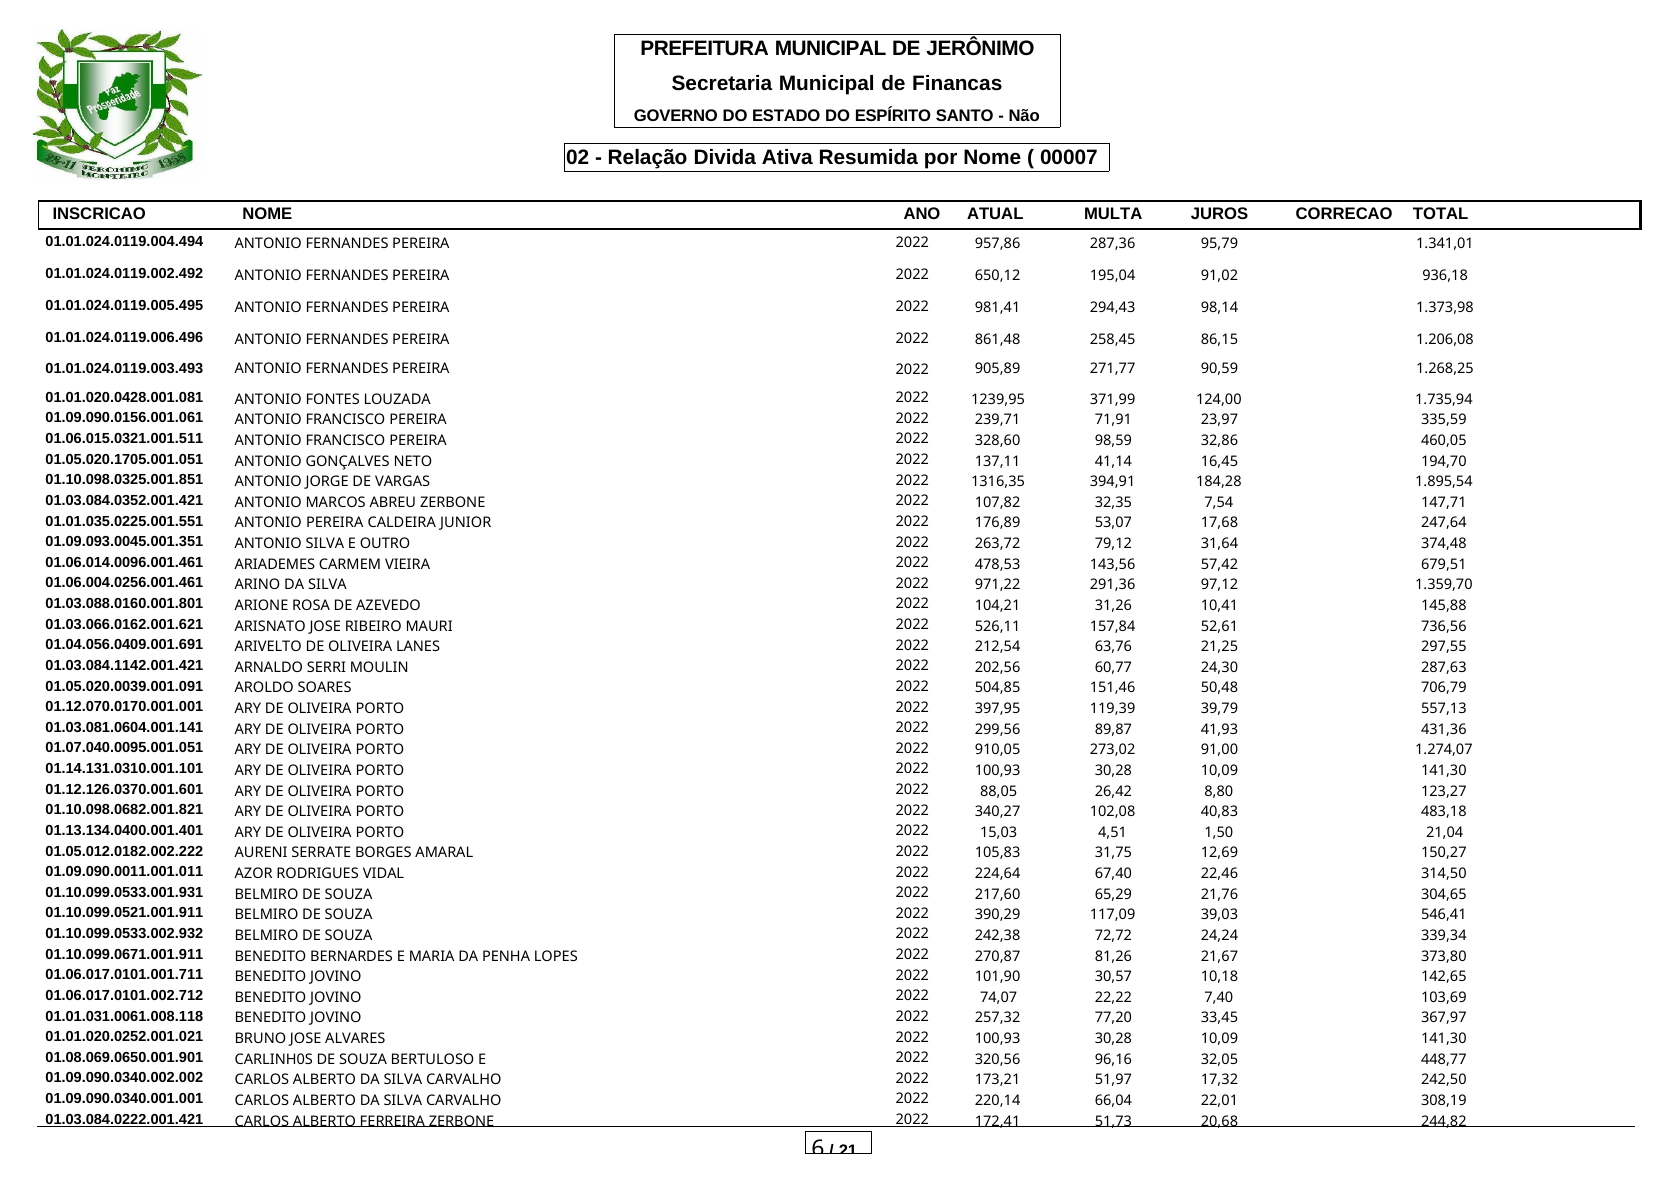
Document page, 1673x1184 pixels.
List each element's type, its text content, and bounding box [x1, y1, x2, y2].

table_cell 65,29 [1053, 883, 1167, 903]
table_cell ARY DE OLIVEIRA PORTO [216, 738, 812, 759]
table_cell ANTONIO FRANCISCO PEREIRA [216, 408, 812, 429]
table_cell 63,76 [1053, 635, 1167, 656]
table_cell 2022 [812, 924, 951, 944]
table_cell 40,83 [1167, 800, 1270, 821]
table_cell 971,22 [951, 573, 1053, 594]
table_cell 526,11 [951, 615, 1053, 635]
table_cell 2022 [812, 883, 951, 903]
table_cell 01.13.134.0400.001.401 [39, 821, 216, 841]
table_cell ANTONIO FERNANDES PEREIRA [216, 230, 469, 264]
table_cell 97,12 [1167, 573, 1270, 594]
table_cell BENEDITO JOVINO [216, 1006, 812, 1027]
table_cell 01.06.014.0096.001.461 [39, 553, 216, 573]
table_header ANO [812, 202, 951, 228]
table_cell ARY DE OLIVEIRA PORTO [411, 821, 812, 841]
table_cell 01.06.004.0256.001.461 [39, 573, 216, 594]
table_cell 98,59 [1053, 429, 1167, 449]
table_cell 31,64 [1167, 532, 1270, 553]
table_cell 21,67 [1167, 945, 1270, 965]
table_cell 270,87 [951, 945, 1053, 965]
table_cell [469, 264, 486, 296]
table_cell BELMIRO DE SOUZA [216, 924, 812, 944]
table_cell 89,87 [1053, 718, 1167, 738]
table_cell 247,64 [1270, 511, 1641, 532]
table_cell 107,82 [951, 491, 1053, 511]
table_cell [1270, 360, 1400, 386]
table_cell AURENI SERRATE BORGES AMARAL [216, 841, 812, 862]
table_cell 2022 [812, 296, 951, 328]
table_cell 1.373,98 [1400, 296, 1641, 328]
table_cell 01.10.099.0533.002.932 [39, 924, 216, 944]
table_cell [469, 328, 486, 360]
table_cell 2022 [812, 408, 951, 429]
table_cell 100,93 [951, 759, 1053, 779]
table_cell 2022 [812, 986, 951, 1006]
table_cell 981,41 [951, 296, 1053, 328]
table_cell 91,00 [1167, 738, 1270, 759]
table_cell 150,27 [1270, 841, 1641, 862]
table_cell 24,24 [1167, 924, 1270, 944]
table_cell 239,71 [951, 408, 1053, 429]
table_cell 299,56 [951, 718, 1053, 738]
table_cell ARINO DA SILVA [216, 573, 812, 594]
table_cell 257,32 [951, 1006, 1053, 1027]
table_cell CARLOS ALBERTO DA SILVA CARVALHO [216, 1068, 812, 1089]
table_cell 320,56 [951, 1048, 1053, 1068]
table_cell 01.12.070.0170.001.001 [39, 697, 216, 718]
table_cell 2022 [812, 615, 951, 635]
table_cell 01.06.017.0101.001.711 [39, 965, 216, 986]
table_cell 2022 [812, 635, 951, 656]
table_cell 936,18 [1400, 264, 1641, 296]
table_cell 314,50 [1270, 862, 1641, 883]
table_cell 397,95 [951, 697, 1053, 718]
table_cell 173,21 [951, 1068, 1053, 1089]
table_cell 81,26 [1053, 945, 1167, 965]
table_header NOME [216, 202, 469, 228]
table_cell 31,26 [1053, 594, 1167, 614]
table_cell 21,25 [1167, 635, 1270, 656]
table_cell 242,38 [951, 924, 1053, 944]
table_cell 2022 [812, 429, 951, 449]
table_cell 2022 [812, 1110, 951, 1126]
table_cell 01.03.081.0604.001.141 [39, 718, 216, 738]
table_cell 39,79 [1167, 697, 1270, 718]
table_cell 101,90 [951, 965, 1053, 986]
table_cell 220,14 [951, 1089, 1053, 1109]
table_cell 308,19 [1270, 1089, 1641, 1109]
table_cell ANTONIO FERNANDES PEREIRA [216, 296, 469, 328]
table_cell 2022 [812, 862, 951, 883]
table_cell 371,99 [1053, 386, 1167, 408]
table_cell CARLOS ALBERTO DA SILVA CARVALHO [216, 1089, 812, 1109]
table_cell [486, 264, 812, 296]
table_cell 294,43 [1053, 296, 1167, 328]
table_cell ARIONE ROSA DE AZEVEDO [416, 594, 812, 614]
table_cell 01.03.084.1142.001.421 [39, 656, 216, 676]
table_cell 24,30 [1167, 656, 1270, 676]
table_cell 7,54 [1167, 491, 1270, 511]
table_cell ARIONE ROSA DE AZEVEDO [216, 594, 391, 614]
table_cell CARLINH0S DE SOUZA BERTULOSO E [216, 1048, 812, 1068]
table_cell 01.06.015.0321.001.511 [40, 429, 216, 449]
table_cell 7,40 [1167, 986, 1270, 1006]
table_cell 142,65 [1270, 965, 1641, 986]
table_cell 297,55 [1270, 635, 1641, 656]
table_cell 2022 [812, 1006, 951, 1027]
table_cell 304,65 [1270, 883, 1641, 903]
table_cell 212,54 [951, 635, 1053, 656]
table_cell CARLOS ALBERTO FERREIRA ZERBONE [216, 1110, 812, 1126]
table_cell BELMIRO DE SOUZA [216, 883, 812, 903]
table_cell 01.10.099.0533.001.931 [39, 883, 216, 903]
table_cell 224,64 [951, 862, 1053, 883]
table_cell 273,02 [1053, 738, 1167, 759]
table_cell 91,02 [1167, 264, 1270, 296]
table_cell 01.01.024.0119.003.493 [51, 360, 216, 386]
table_cell 01.10.099.0521.001.911 [39, 903, 216, 924]
table_cell 23,97 [1167, 408, 1270, 429]
table_cell 431,36 [1270, 718, 1641, 738]
table_cell 2022 [812, 328, 951, 360]
table_cell 39,03 [1167, 903, 1270, 924]
table_cell 74,07 [951, 986, 1053, 1006]
table_cell ANTONIO MARCOS ABREU ZERBONE [216, 491, 812, 511]
table_cell 30,57 [1053, 965, 1167, 986]
table_cell ANTONIO FONTES LOUZADA [216, 386, 812, 408]
table_cell 26,42 [1053, 780, 1167, 800]
table_header [486, 202, 812, 228]
table_cell 15,03 [951, 821, 1053, 841]
table_cell 910,05 [951, 738, 1053, 759]
table_cell 145,88 [1270, 594, 1641, 614]
table_cell 01.03.088.0160.001.801 [39, 594, 216, 614]
table_cell 67,40 [1053, 862, 1167, 883]
table_cell 17,68 [1167, 511, 1270, 532]
table_cell 151,46 [1053, 676, 1167, 697]
table_cell 557,13 [1270, 697, 1641, 718]
table_cell 01.14.131.0310.001.101 [39, 759, 216, 779]
table_cell BENEDITO JOVINO [216, 986, 812, 1006]
table_cell AROLDO SOARES [216, 676, 812, 697]
table_cell 20,68 [1167, 1110, 1270, 1126]
table_cell 2022 [812, 738, 951, 759]
table_cell 01.05.020.1705.001.051 [40, 450, 216, 470]
table_cell 263,72 [951, 532, 1053, 553]
table_cell 2022 [812, 1068, 951, 1089]
table_cell 01.07.040.0095.001.051 [39, 738, 216, 759]
table_header ATUAL [951, 202, 1053, 228]
table_cell ARY DE OLIVEIRA PORTO [216, 800, 537, 821]
table_cell 32,05 [1167, 1048, 1270, 1068]
table_cell ANTONIO JORGE DE VARGAS [216, 470, 812, 491]
table_header MULTA [1053, 202, 1167, 228]
table_cell 2022 [812, 491, 951, 511]
table_cell 1.895,54 [1270, 470, 1641, 491]
table_cell [469, 230, 486, 264]
table_cell 2022 [812, 1027, 951, 1048]
table_cell 01.10.099.0671.001.911 [39, 945, 216, 965]
table_cell ARIVELTO DE OLIVEIRA LANES [216, 635, 812, 656]
table_cell 123,27 [1270, 780, 1641, 800]
table_cell ARY DE OLIVEIRA PORTO [216, 821, 387, 841]
table_cell 2022 [812, 965, 951, 986]
table_cell 01.03.066.0162.001.621 [39, 615, 216, 635]
table_cell 291,36 [1053, 573, 1167, 594]
table_cell 01.09.090.0340.002.002 [39, 1068, 216, 1089]
table_cell 2022 [812, 1048, 951, 1068]
table_cell 242,50 [1270, 1068, 1641, 1089]
table_cell ARNALDO SERRI MOULIN [216, 656, 812, 676]
table_cell 01.01.031.0061.008.118 [39, 1006, 216, 1027]
table_cell 103,69 [1270, 986, 1641, 1006]
table_cell 50,48 [1167, 676, 1270, 697]
table_cell 172,41 [951, 1110, 1053, 1126]
table_cell 22,46 [1167, 862, 1270, 883]
table_cell 287,36 [1053, 230, 1167, 264]
table_cell 01.09.093.0045.001.351 [44, 532, 216, 553]
table_cell 01.01.035.0225.001.551 [44, 511, 216, 532]
table_cell 287,63 [1270, 656, 1641, 676]
table_cell 53,07 [1053, 511, 1167, 532]
table_cell 119,39 [1053, 697, 1167, 718]
table_cell [548, 800, 575, 821]
table_cell 2022 [812, 450, 951, 470]
table_cell BRUNO JOSE ALVARES [216, 1027, 812, 1048]
table_cell 137,11 [951, 450, 1053, 470]
table_cell 2022 [812, 656, 951, 676]
table_cell ARY DE OLIVEIRA PORTO [216, 759, 412, 779]
table_cell ANTONIO PEREIRA CALDEIRA JUNIOR [431, 511, 812, 532]
table_cell 71,91 [1053, 408, 1167, 429]
table_cell 861,48 [951, 328, 1053, 360]
table_cell 2022 [812, 718, 951, 738]
table_cell [1270, 296, 1400, 328]
table_cell 31,75 [1053, 841, 1167, 862]
table_cell 22,22 [1053, 986, 1167, 1006]
table_cell 157,84 [1053, 615, 1167, 635]
table_cell 1.274,07 [1270, 738, 1641, 759]
table_cell [424, 759, 812, 779]
table_cell 12,69 [1167, 841, 1270, 862]
table_cell ARISNATO JOSE RIBEIRO MAURI [216, 615, 812, 635]
table_cell 41,93 [1167, 718, 1270, 738]
table_cell 01.12.126.0370.001.601 [39, 780, 216, 800]
table_cell [469, 360, 486, 386]
table_cell 390,29 [951, 903, 1053, 924]
table_cell 141,30 [1270, 1027, 1641, 1048]
table_cell BENEDITO BERNARDES E MARIA DA PENHA LOPES [216, 945, 812, 965]
table_cell 736,56 [1270, 615, 1641, 635]
table_cell 650,12 [951, 264, 1053, 296]
table_cell 194,70 [1270, 450, 1641, 470]
table_cell 77,20 [1053, 1006, 1167, 1027]
table_cell 32,86 [1167, 429, 1270, 449]
table_cell 2022 [812, 1089, 951, 1109]
table_cell 176,89 [951, 511, 1053, 532]
table_cell 1316,35 [951, 470, 1053, 491]
table_cell ANTONIO FERNANDES PEREIRA [216, 328, 469, 360]
table_cell [584, 800, 812, 821]
table_cell 60,77 [1053, 656, 1167, 676]
table_cell 10,09 [1167, 759, 1270, 779]
table_cell 195,04 [1053, 264, 1167, 296]
table_cell 104,21 [951, 594, 1053, 614]
table_cell 22,01 [1167, 1089, 1270, 1109]
table_cell 271,77 [1053, 360, 1167, 386]
table_cell 2022 [812, 511, 951, 532]
table_cell ARY DE OLIVEIRA PORTO [216, 697, 812, 718]
table_cell 141,30 [1270, 759, 1641, 779]
table_cell 367,97 [1270, 1006, 1641, 1027]
table_cell 2022 [812, 697, 951, 718]
table_cell 244,82 [1270, 1110, 1641, 1130]
table_cell ANTONIO PEREIRA CALDEIRA JUNIOR [216, 511, 419, 532]
table_cell ARY DE OLIVEIRA PORTO [216, 718, 812, 738]
table_cell 2022 [812, 780, 951, 800]
table_cell 21,04 [1270, 821, 1641, 841]
table_cell 72,72 [1053, 924, 1167, 944]
table_cell 448,77 [1270, 1048, 1641, 1068]
table_cell 258,45 [1053, 328, 1167, 360]
table_cell 33,45 [1167, 1006, 1270, 1027]
table_cell 01.01.024.0119.004.494 [55, 230, 216, 264]
table_cell 335,59 [1270, 408, 1641, 429]
table_cell 2022 [812, 553, 951, 573]
table_cell 1.268,25 [1400, 360, 1641, 386]
table_cell [469, 296, 486, 328]
table_cell 202,56 [951, 656, 1053, 676]
table_cell 10,41 [1167, 594, 1270, 614]
table_cell 2022 [812, 470, 951, 491]
table_cell 373,80 [1270, 945, 1641, 965]
table_cell 706,79 [1270, 676, 1641, 697]
table_cell 2022 [812, 230, 951, 264]
table_cell BENEDITO JOVINO [216, 965, 812, 986]
table_cell 905,89 [951, 360, 1053, 386]
table_cell 79,12 [1053, 532, 1167, 553]
table_cell 217,60 [951, 883, 1053, 903]
table_cell 1.206,08 [1400, 328, 1641, 360]
table_cell 66,04 [1053, 1089, 1167, 1109]
table_cell 679,51 [1270, 553, 1641, 573]
table_cell 01.05.020.0039.001.091 [39, 676, 216, 697]
table_cell 01.08.069.0650.001.901 [39, 1048, 216, 1068]
table_cell 4,51 [1053, 821, 1167, 841]
table_cell 394,91 [1053, 470, 1167, 491]
table_header JUROS [1167, 202, 1270, 228]
table_cell 01.01.024.0119.005.495 [53, 296, 216, 328]
table_cell 01.01.024.0119.002.492 [55, 264, 216, 296]
table_cell 86,15 [1167, 328, 1270, 360]
table_cell ANTONIO FERNANDES PEREIRA [216, 264, 469, 296]
table_cell 41,14 [1053, 450, 1167, 470]
table_cell 8,80 [1167, 780, 1270, 800]
table_cell 2022 [812, 532, 951, 553]
table_cell 2022 [812, 573, 951, 594]
table_cell 96,16 [1053, 1048, 1167, 1068]
table_cell ANTONIO FRANCISCO PEREIRA [216, 429, 812, 449]
table_cell 1.735,94 [1270, 386, 1641, 408]
table_cell 2022 [812, 594, 951, 614]
table_cell 2022 [812, 841, 951, 862]
table_cell 01.09.090.0011.001.011 [39, 862, 216, 883]
table_cell 1.359,70 [1270, 573, 1641, 594]
table_header [469, 202, 486, 228]
table_cell 374,48 [1270, 532, 1641, 553]
table_cell 01.10.098.0325.001.851 [41, 470, 216, 491]
table_cell 01.03.084.0222.001.421 [39, 1110, 216, 1126]
table_cell 340,27 [951, 800, 1053, 821]
table_cell 01.09.090.0340.001.001 [39, 1089, 216, 1109]
table_cell 2022 [812, 800, 951, 821]
table_cell 01.04.056.0409.001.691 [39, 635, 216, 656]
table_header INSCRICAO [39, 202, 216, 228]
table_cell 2022 [812, 264, 951, 296]
table_cell 01.01.024.0119.006.496 [52, 328, 216, 360]
table_cell ANTONIO GONÇALVES NETO [216, 450, 812, 470]
table_cell [486, 328, 812, 360]
table_cell 117,09 [1053, 903, 1167, 924]
table_cell 143,56 [1053, 553, 1167, 573]
table_cell 01.06.017.0101.002.712 [39, 986, 216, 1006]
table_cell 98,14 [1167, 296, 1270, 328]
table_cell 460,05 [1270, 429, 1641, 449]
table_cell 339,34 [1270, 924, 1641, 944]
table_cell 184,28 [1167, 470, 1270, 491]
table_cell [486, 296, 812, 328]
table_cell 957,86 [951, 230, 1053, 264]
table_cell 546,41 [1270, 903, 1641, 924]
table_cell 1.341,01 [1400, 230, 1641, 264]
table_cell 1239,95 [951, 386, 1053, 408]
table_cell BELMIRO DE SOUZA [216, 903, 812, 924]
table_cell 88,05 [951, 780, 1053, 800]
table_cell 124,00 [1167, 386, 1270, 408]
table_cell 30,28 [1053, 759, 1167, 779]
table_cell 100,93 [951, 1027, 1053, 1048]
table_cell 2022 [812, 821, 951, 841]
table_cell 01.01.020.0428.001.081 [54, 386, 216, 408]
table_cell 01.10.098.0682.001.821 [39, 800, 216, 821]
table_cell 2022 [812, 386, 951, 408]
table_cell 483,18 [1270, 800, 1641, 821]
table_cell 147,71 [1270, 491, 1641, 511]
table_cell 2022 [812, 759, 951, 779]
table_cell 01.01.020.0252.001.021 [39, 1027, 216, 1048]
table_cell ARIADEMES CARMEM VIEIRA [216, 553, 812, 573]
table_cell 17,32 [1167, 1068, 1270, 1089]
table_cell 95,79 [1167, 230, 1270, 264]
table_cell 102,08 [1053, 800, 1167, 821]
table_cell 01.05.012.0182.002.222 [39, 841, 216, 862]
table_cell 10,18 [1167, 965, 1270, 986]
table_cell 328,60 [951, 429, 1053, 449]
table_cell 2022 [812, 945, 951, 965]
table_cell 2022 [812, 676, 951, 697]
table_cell 01.03.084.0352.001.421 [43, 491, 216, 511]
table_cell ANTONIO SILVA E OUTRO [216, 532, 812, 553]
table_cell 32,35 [1053, 491, 1167, 511]
table_cell 30,28 [1053, 1027, 1167, 1048]
table_cell ANTONIO FERNANDES PEREIRA [216, 360, 469, 386]
table_cell ARY DE OLIVEIRA PORTO [216, 780, 812, 800]
table_cell 478,53 [951, 553, 1053, 573]
table_cell [486, 230, 812, 264]
table_cell 16,45 [1167, 450, 1270, 470]
table_cell 2022 [812, 360, 951, 386]
table_cell 504,85 [951, 676, 1053, 697]
table_cell 57,42 [1167, 553, 1270, 573]
table_cell 52,61 [1167, 615, 1270, 635]
table_cell AZOR RODRIGUES VIDAL [216, 862, 812, 883]
table_cell 51,73 [1053, 1110, 1167, 1126]
table_cell 105,83 [951, 841, 1053, 862]
table_cell [486, 360, 812, 386]
table_header TOTAL [1400, 202, 1639, 228]
table_cell [1270, 264, 1400, 296]
table_cell 21,76 [1167, 883, 1270, 903]
table_cell 01.09.090.0156.001.061 [56, 408, 216, 429]
table_cell 10,09 [1167, 1027, 1270, 1048]
table_cell [1270, 328, 1400, 360]
table_cell [1270, 230, 1400, 264]
table_cell 51,97 [1053, 1068, 1167, 1089]
table_header CORRECAO [1270, 202, 1400, 228]
table_cell 1,50 [1167, 821, 1270, 841]
table_cell 2022 [812, 903, 951, 924]
table_cell 90,59 [1167, 360, 1270, 386]
